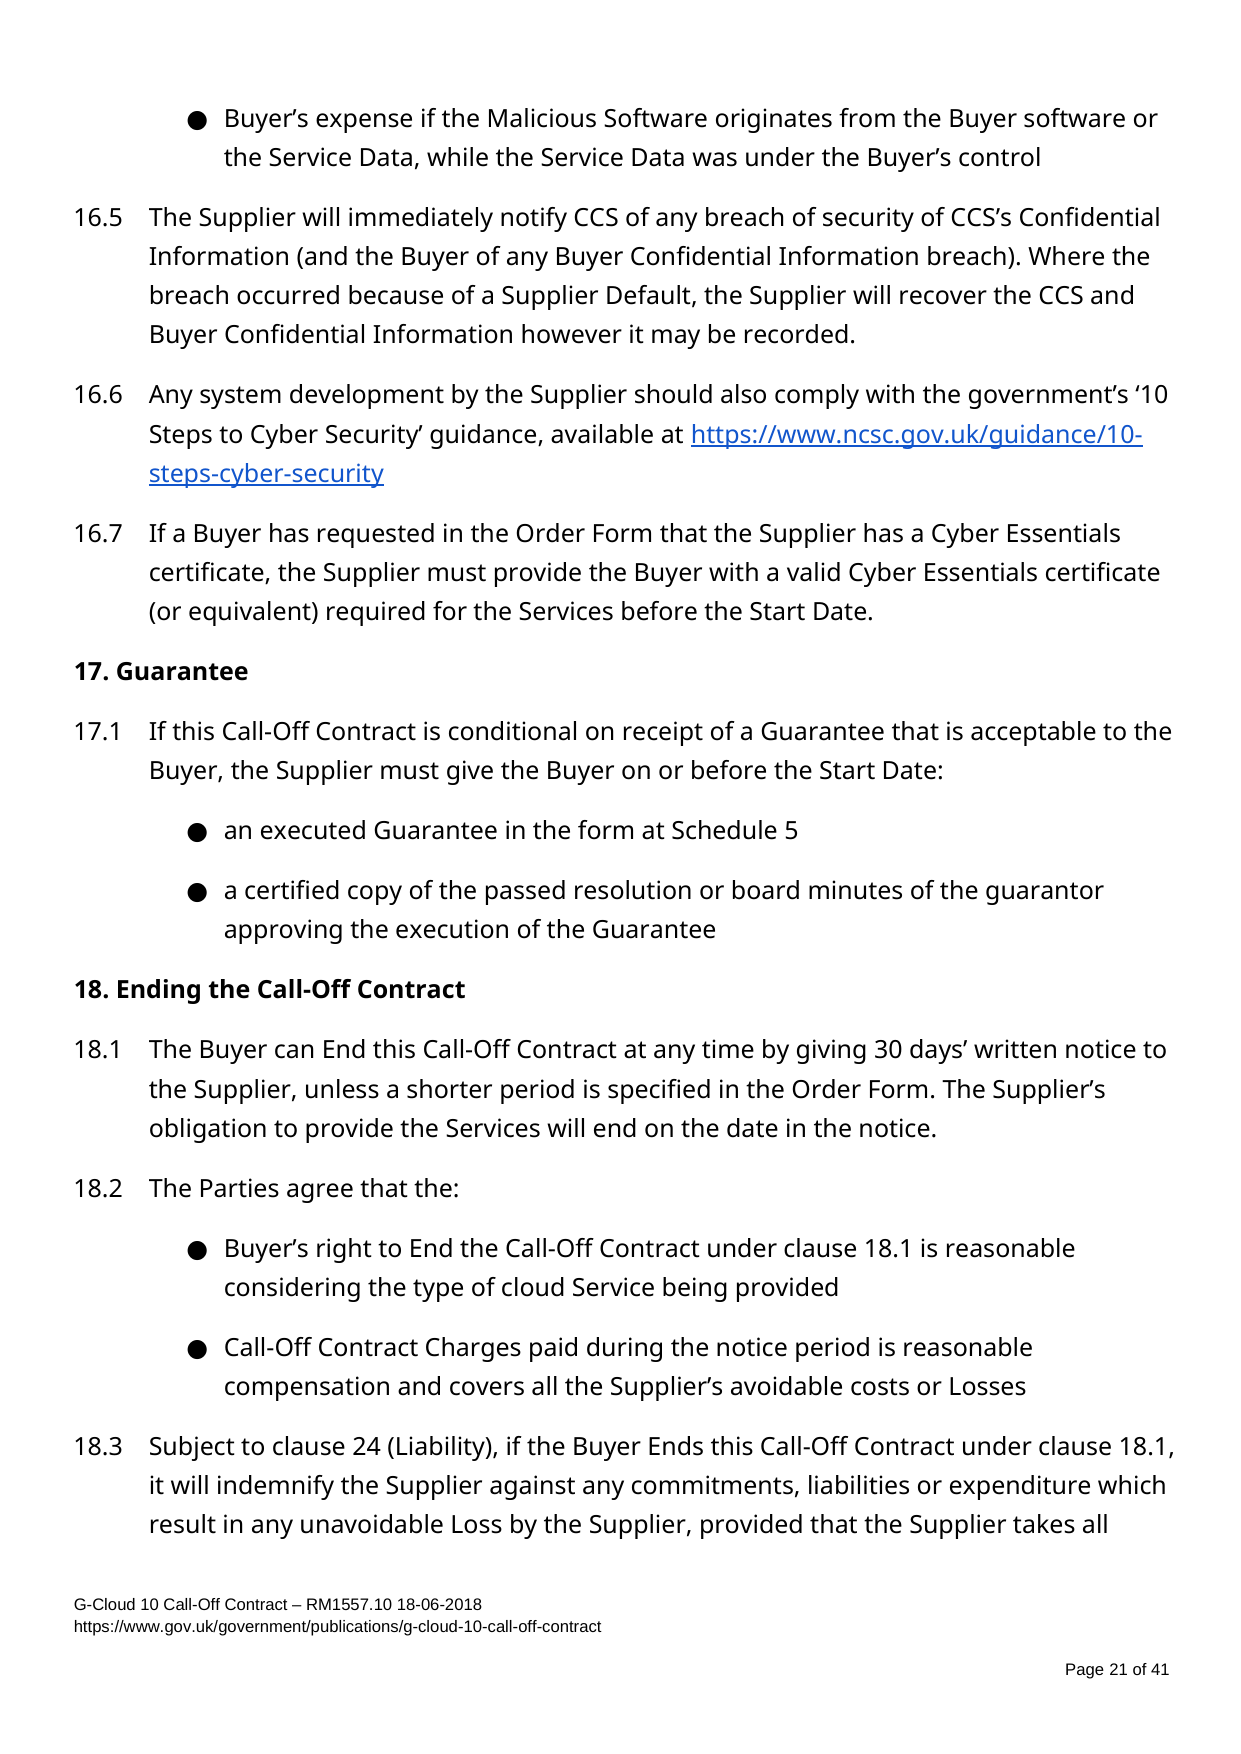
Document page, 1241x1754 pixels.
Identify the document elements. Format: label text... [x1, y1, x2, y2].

list Subject to clause 24 (Liability), if the Buyer Ends this Call-Off Contract under clause 18.1, it will indemnify the Supplier against any commitments, liabilities or expenditure which result in any unavoidable Loss by the Supplier, provided that the Supplier takes all [73, 1429, 1182, 1541]
list The Parties agree that the: [73, 1171, 1182, 1204]
text 18. Ending the Call-Off Contract [73, 972, 1182, 1006]
list Any system development by the Supplier should also comply with the government’s ‘10 Steps to Cyber Security’ guidance, available at https://www.ncsc.gov.uk/guidance/10-steps-cyber-security [73, 377, 1182, 489]
list Call-Off Contract Charges paid during the notice period is reasonable compensation and covers all the Supplier’s avoidable costs or Losses [186, 1330, 1182, 1403]
list Buyer’s expense if the Malicious Software originates from the Buyer software or the Service Data, while the Service Data was under the Buyer’s control [186, 101, 1182, 174]
list an executed Guarantee in the form at Schedule 5 [186, 813, 1182, 847]
list If this Call-Off Contract is conditional on receipt of a Guarantee that is acceptable to the Buyer, the Supplier must give the Buyer on or before the Start Date: [73, 714, 1182, 787]
text 17. Guarantee [73, 654, 1182, 688]
list If a Buyer has requested in the Order Form that the Supplier has a Cyber Essentials certificate, the Supplier must provide the Buyer with a valid Cyber Essentials certificate (or equivalent) required for the Services before the Start Date. [73, 516, 1182, 628]
list Buyer’s right to End the Call-Off Contract under clause 18.1 is reasonable considering the type of cloud Service being provided [186, 1231, 1182, 1304]
list a certified copy of the passed resolution or board minutes of the guarantor approving the execution of the Guarantee [186, 873, 1182, 946]
list The Buyer can End this Call-Off Contract at any time by giving 30 days’ written notice to the Supplier, unless a shorter period is specified in the Order Form. The Supplier’s obligation to provide the Services will end on the date in the notice. [73, 1032, 1182, 1144]
list The Supplier will immediately notify CCS of any breach of security of CCS’s Confidential Information (and the Buyer of any Buyer Confidential Information breach). Where the breach occurred because of a Supplier Default, the Supplier will recover the CCS and Buyer Confidential Information however it may be recorded. [73, 200, 1182, 351]
